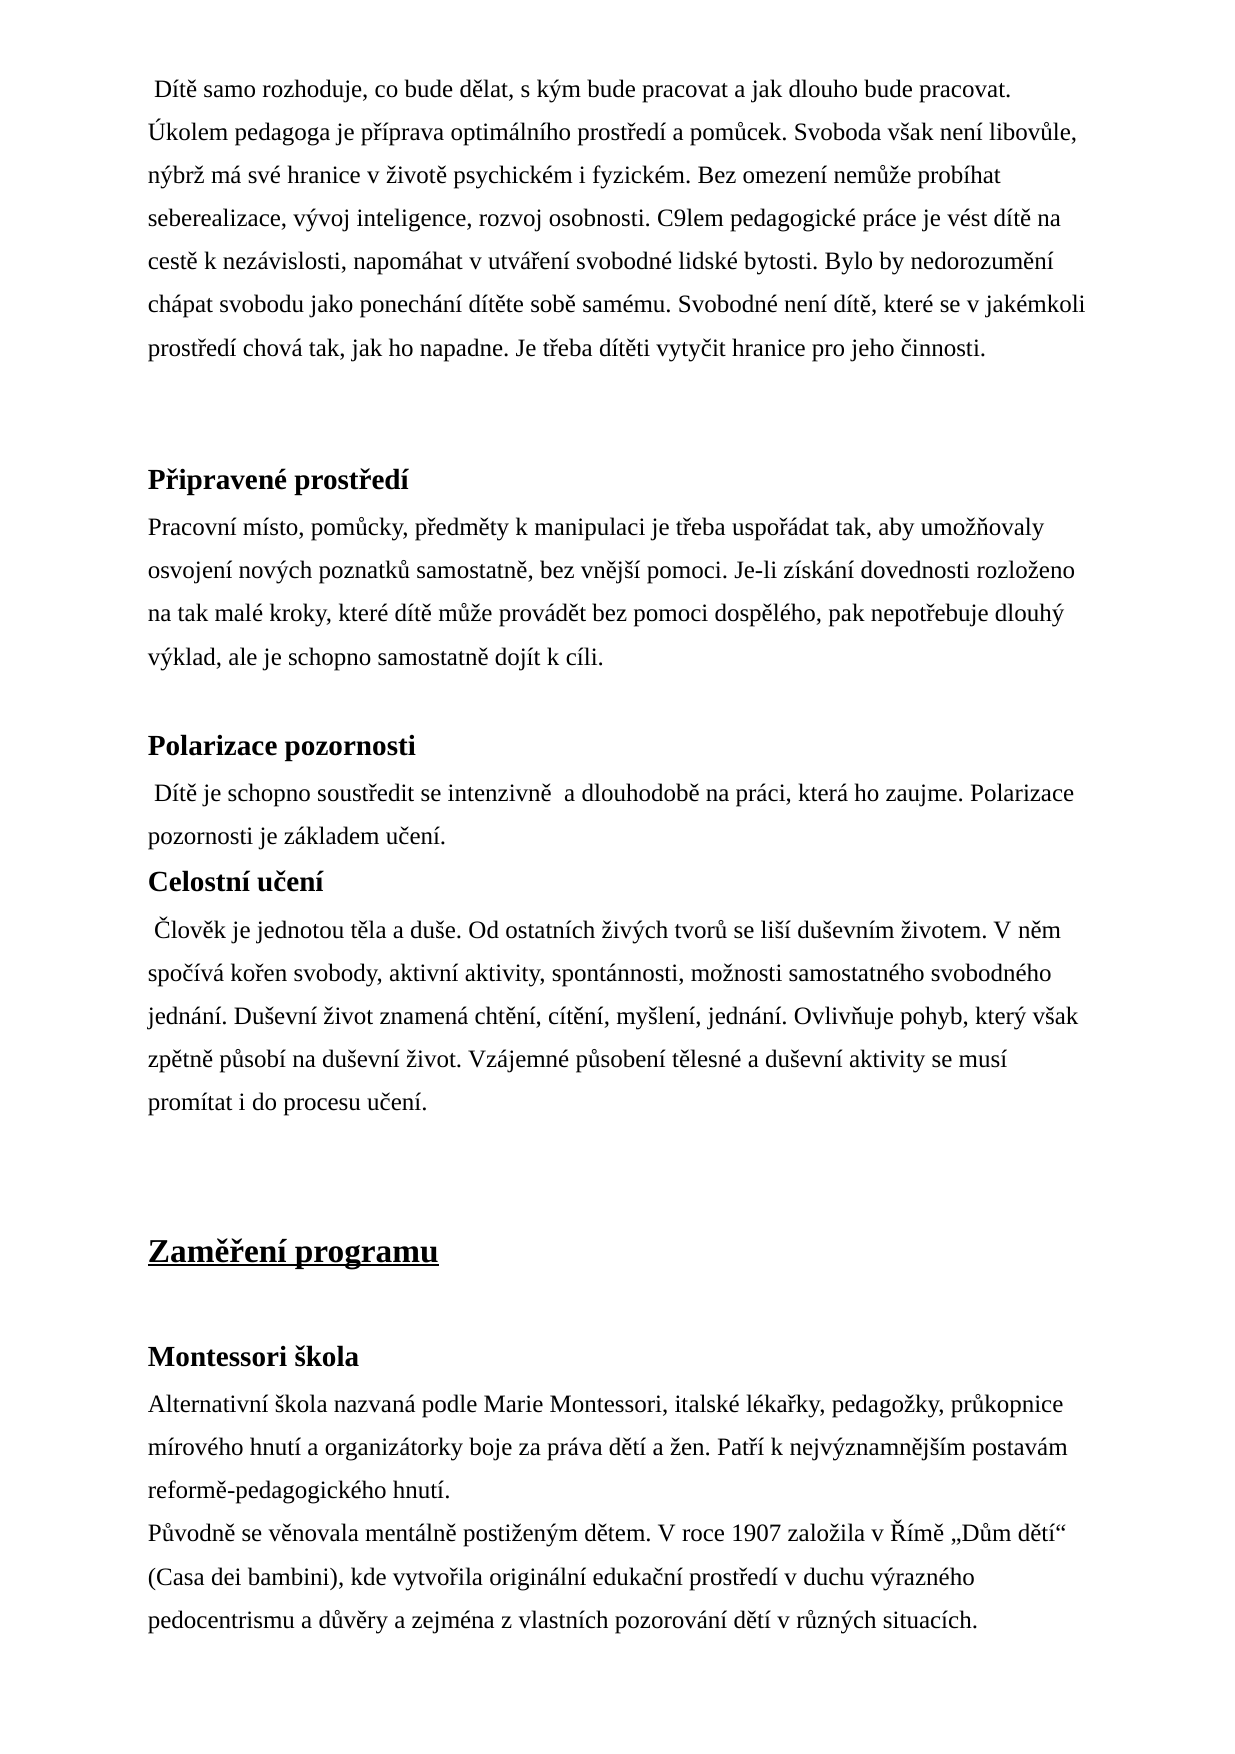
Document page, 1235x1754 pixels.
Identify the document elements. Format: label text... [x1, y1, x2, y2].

text Pracovní místo, pomůcky, předměty k manipulaci je třeba uspořádat tak, aby umožňovaly osvojení nových poznatků samostatně, bez vnější pomoci. Je-li získání dovednosti rozloženo na tak malé kroky, které dítě může provádět bez pomoci dospělého, pak nepotřebuje dlouhý výklad, ale je schopno samostatně dojít k cíli. [148, 512, 1087, 670]
text Zaměření programu [148, 1231, 1087, 1269]
text Člověk je jednotou těla a duše. Od ostatních živých tvorů se liší duševním životem. V něm spočívá kořen svobody, aktivní aktivity, spontánnosti, možnosti samostatného svobodného jednání. Duševní život znamená chtění, cítění, myšlení, jednání. Ovlivňuje pohyb, který však zpětně působí na duševní život. Vzájemné působení tělesné a duševní aktivity se musí promítat i do procesu učení. [148, 915, 1087, 1116]
text Dítě samo rozhoduje, co bude dělat, s kým bude pracovat a jak dlouho bude pracovat. Úkolem pedagoga je příprava optimálního prostředí a pomůcek. Svoboda však není libovůle, nýbrž má své hranice v životě psychickém i fyzickém. Bez omezení nemůže probíhat seberealizace, vývoj inteligence, rozvoj osobnosti. C9lem pedagogické práce je vést dítě na cestě k nezávislosti, napomáhat v utváření svobodné lidské bytosti. Bylo by nedorozumění chápat svobodu jako ponechání dítěte sobě samému. Svobodné není dítě, které se v jakémkoli prostředí chová tak, jak ho napadne. Je třeba dítěti vytyčit hranice pro jeho činnosti. [148, 74, 1087, 361]
text Připravené prostředí [148, 462, 1087, 496]
text Celostní učení [148, 864, 1087, 898]
text Montessori škola [148, 1339, 1087, 1372]
text Dítě je schopno soustředit se intenzivně a dlouhodobě na práci, která ho zaujme. Polarizace pozornosti je základem učení. [148, 778, 1087, 850]
text Alternativní škola nazvaná podle Marie Montessori, italské lékařky, pedagožky, průkopnice mírového hnutí a organizátorky boje za práva dětí a žen. Patří k nejvýznamnějším postavám reformě-pedagogického hnutí. [148, 1389, 1087, 1504]
text Polarizace pozornosti [148, 728, 1087, 761]
text Původně se věnovala mentálně postiženým dětem. V roce 1907 založila v Římě „Dům dětí“ (Casa dei bambini), kde vytvořila originální edukační prostředí v duchu výrazného pedocentrismu a důvěry a zejména z vlastních pozorování dětí v různých situacích. [148, 1518, 1087, 1633]
